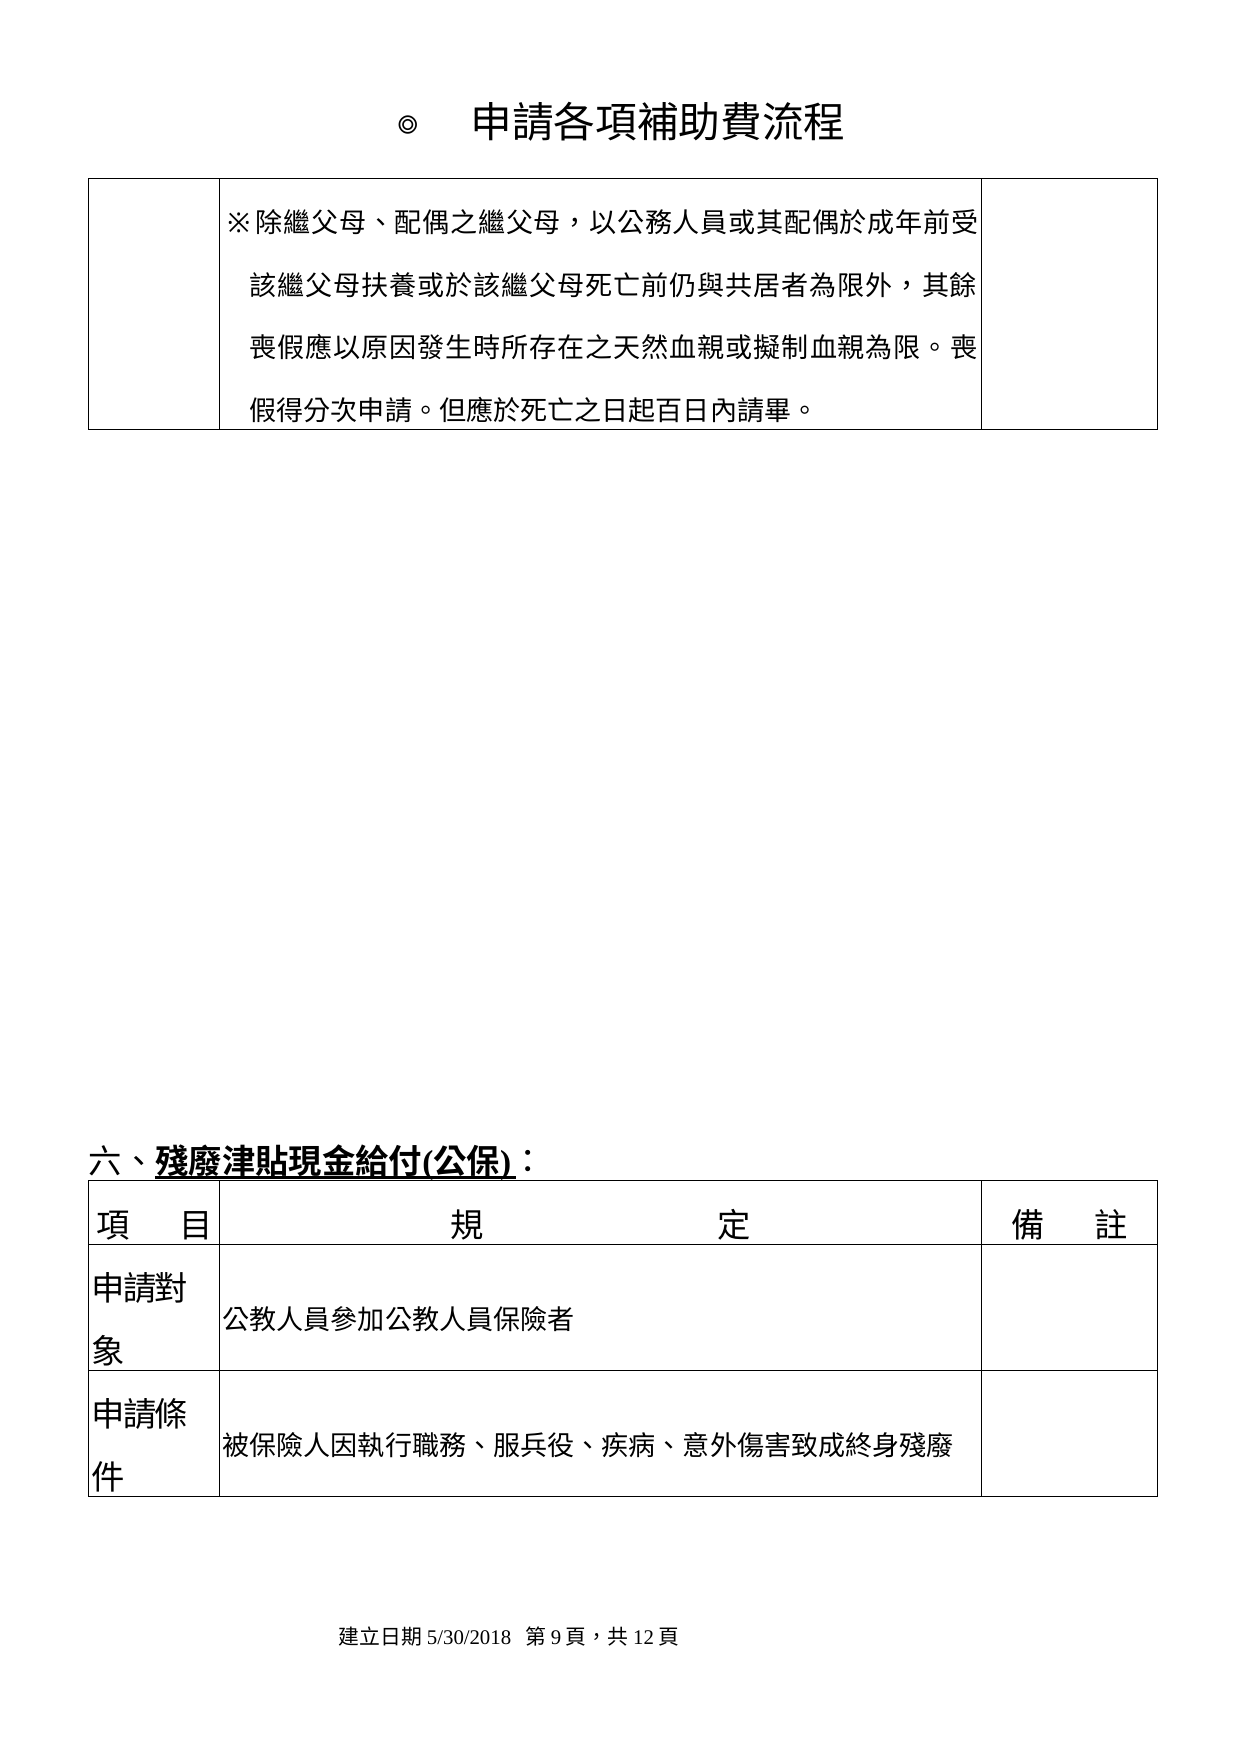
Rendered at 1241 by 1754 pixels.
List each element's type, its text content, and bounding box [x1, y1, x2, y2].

table_cell 申請對象 [89, 1245, 219, 1370]
table_cell [982, 179, 1157, 429]
table_header 備 註 [982, 1181, 1157, 1244]
table_header 項 目 [89, 1181, 219, 1244]
table_cell 公教人員參加公教人員保險者 [220, 1245, 981, 1370]
table_cell [982, 1371, 1157, 1496]
table_cell [982, 1245, 1157, 1370]
table_cell ※除繼父母、配偶之繼父母，以公務人員或其配偶於成年前受該繼父母扶養或於該繼父母死亡前仍與共居者為限外，其餘喪假應以原因發生時所存在之天然血親或擬制血親為限。喪假得分次申請。但應於死亡之日起百日內請畢。 [220, 179, 981, 429]
table_cell 被保險人因執行職務、服兵役、疾病、意外傷害致成終身殘廢 [220, 1371, 981, 1496]
table_header 規 定 [220, 1181, 981, 1244]
table_cell 申請條件 [89, 1371, 219, 1496]
text 六、殘廢津貼現金給付(公保)： [89, 1118, 1152, 1180]
table_cell [89, 179, 219, 429]
